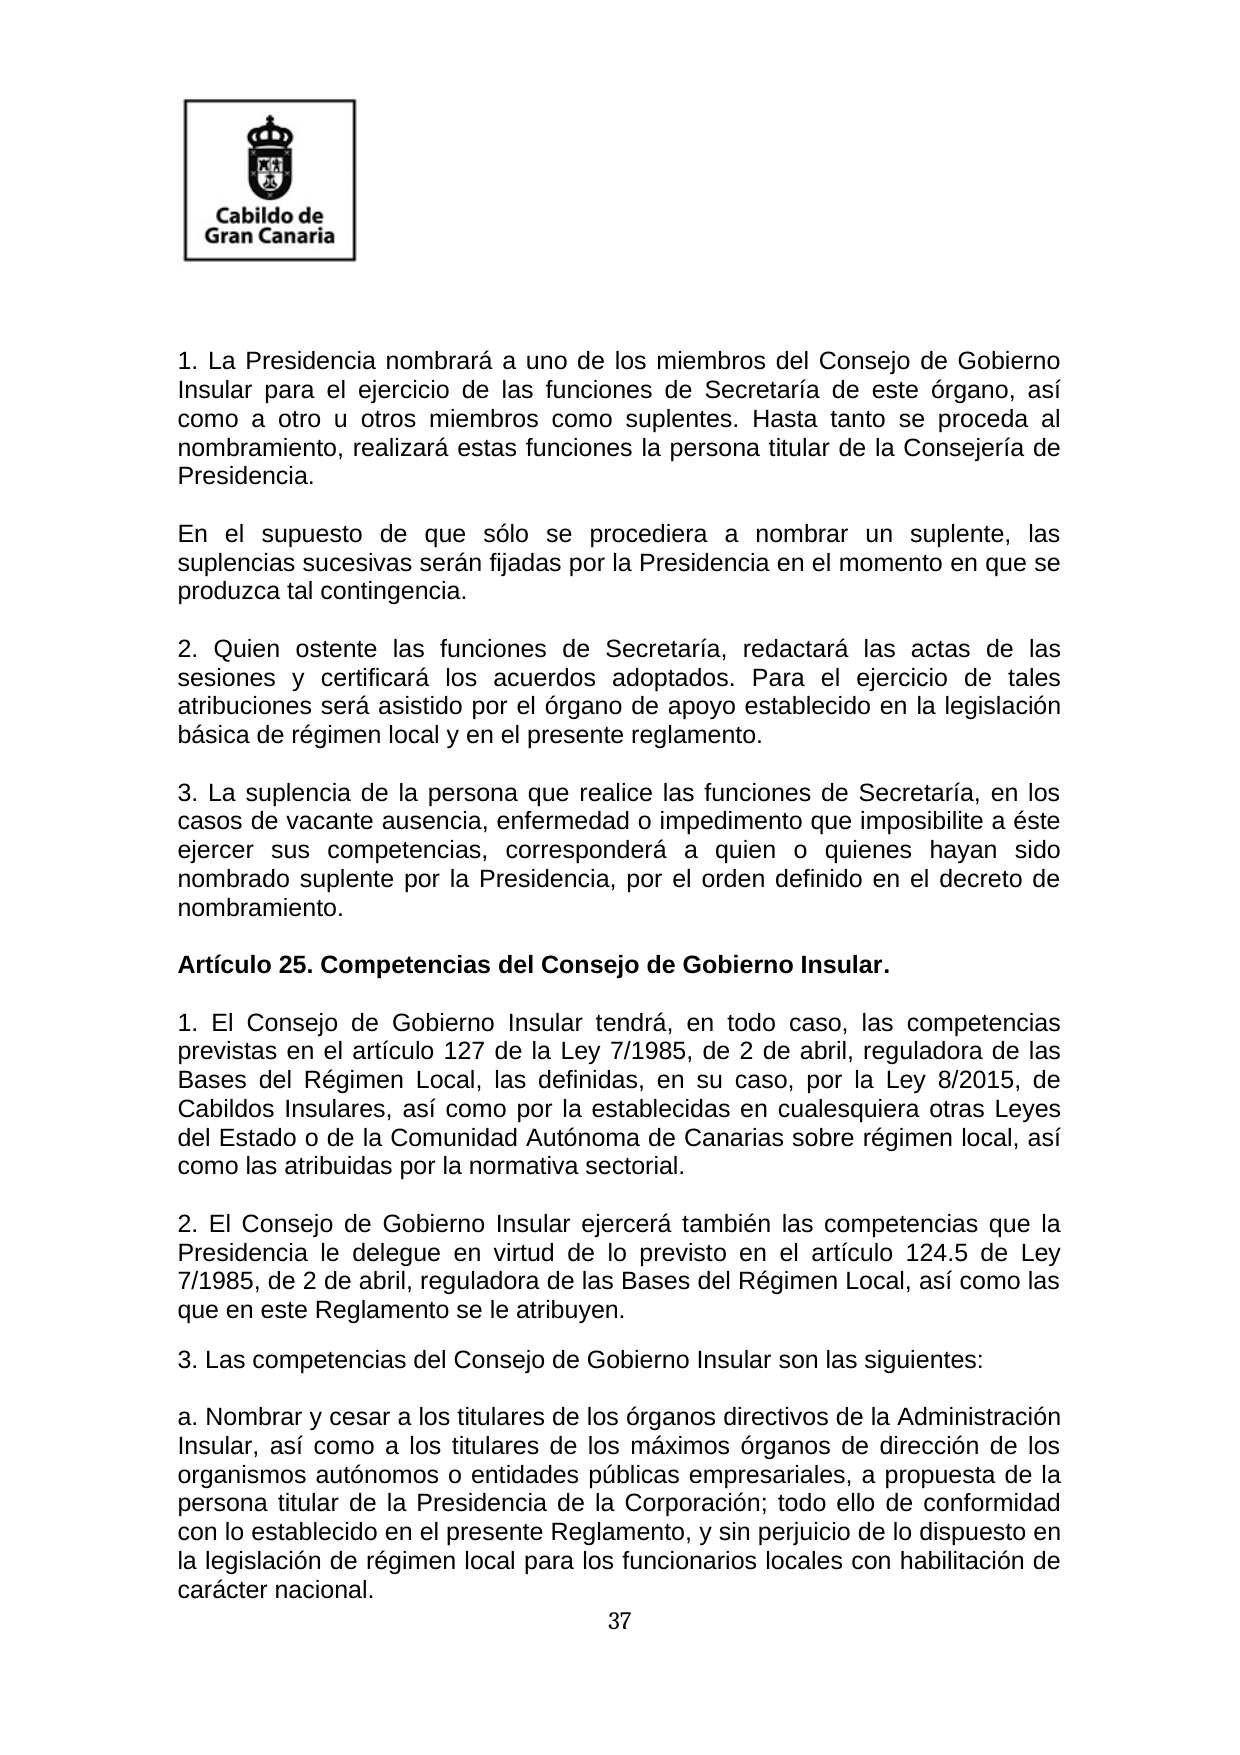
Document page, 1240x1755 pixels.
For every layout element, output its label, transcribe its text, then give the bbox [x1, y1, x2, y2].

text 3. Las competencias del Consejo de Gobierno Insular son las siguientes: [177, 1345, 1062, 1373]
text En el supuesto de que sólo se procediera a nombrar un suplente, las suplencias sucesivas serán fijadas por la Presidencia en el momento en que se produzca tal contingencia. [177, 519, 1062, 605]
text 2. El Consejo de Gobierno Insular ejercerá también las competencias que la Presidencia le delegue en virtud de lo previsto en el artículo 124.5 de Ley 7/1985, de 2 de abril, reguladora de las Bases del Régimen Local, así como las que en este Reglamento se le atribuyen. [177, 1209, 1062, 1324]
text 2. Quien ostente las funciones de Secretaría, redactará las actas de las sesiones y certificará los acuerdos adoptados. Para el ejercicio de tales atribuciones será asistido por el órgano de apoyo establecido en la legislación básica de régimen local y en el presente reglamento. [177, 634, 1062, 749]
text 3. La suplencia de la persona que realice las funciones de Secretaría, en los casos de vacante ausencia, enfermedad o impedimento que imposibilite a éste ejercer sus competencias, corresponderá a quien o quienes hayan sido nombrado suplente por la Presidencia, por el orden definido en el decreto de nombramiento. [177, 778, 1062, 921]
text 1. El Consejo de Gobierno Insular tendrá, en todo caso, las competencias previstas en el artículo 127 de la Ley 7/1985, de 2 de abril, reguladora de las Bases del Régimen Local, las definidas, en su caso, por la Ley 8/2015, de Cabildos Insulares, así como por la establecidas en cualesquiera otras Leyes del Estado o de la Comunidad Autónoma de Canarias sobre régimen local, así como las atribuidas por la normativa sectorial. [177, 1008, 1062, 1180]
text 1. La Presidencia nombrará a uno de los miembros del Consejo de Gobierno Insular para el ejercicio de las funciones de Secretaría de este órgano, así como a otro u otros miembros como suplentes. Hasta tanto se proceda al nombramiento, realizará estas funciones la persona titular de la Consejería de Presidencia. [177, 346, 1062, 490]
text a. Nombrar y cesar a los titulares de los órganos directivos de la Administración Insular, así como a los titulares de los máximos órganos de dirección de los organismos autónomos o entidades públicas empresariales, a propuesta de la persona titular de la Presidencia de la Corporación; todo ello de conformidad con lo establecido en el presente Reglamento, y sin perjuicio de lo dispuesto en la legislación de régimen local para los funcionarios locales con habilitación de carácter nacional. [177, 1402, 1062, 1603]
text Artículo 25. Competencias del Consejo de Gobierno Insular. [177, 950, 1062, 979]
